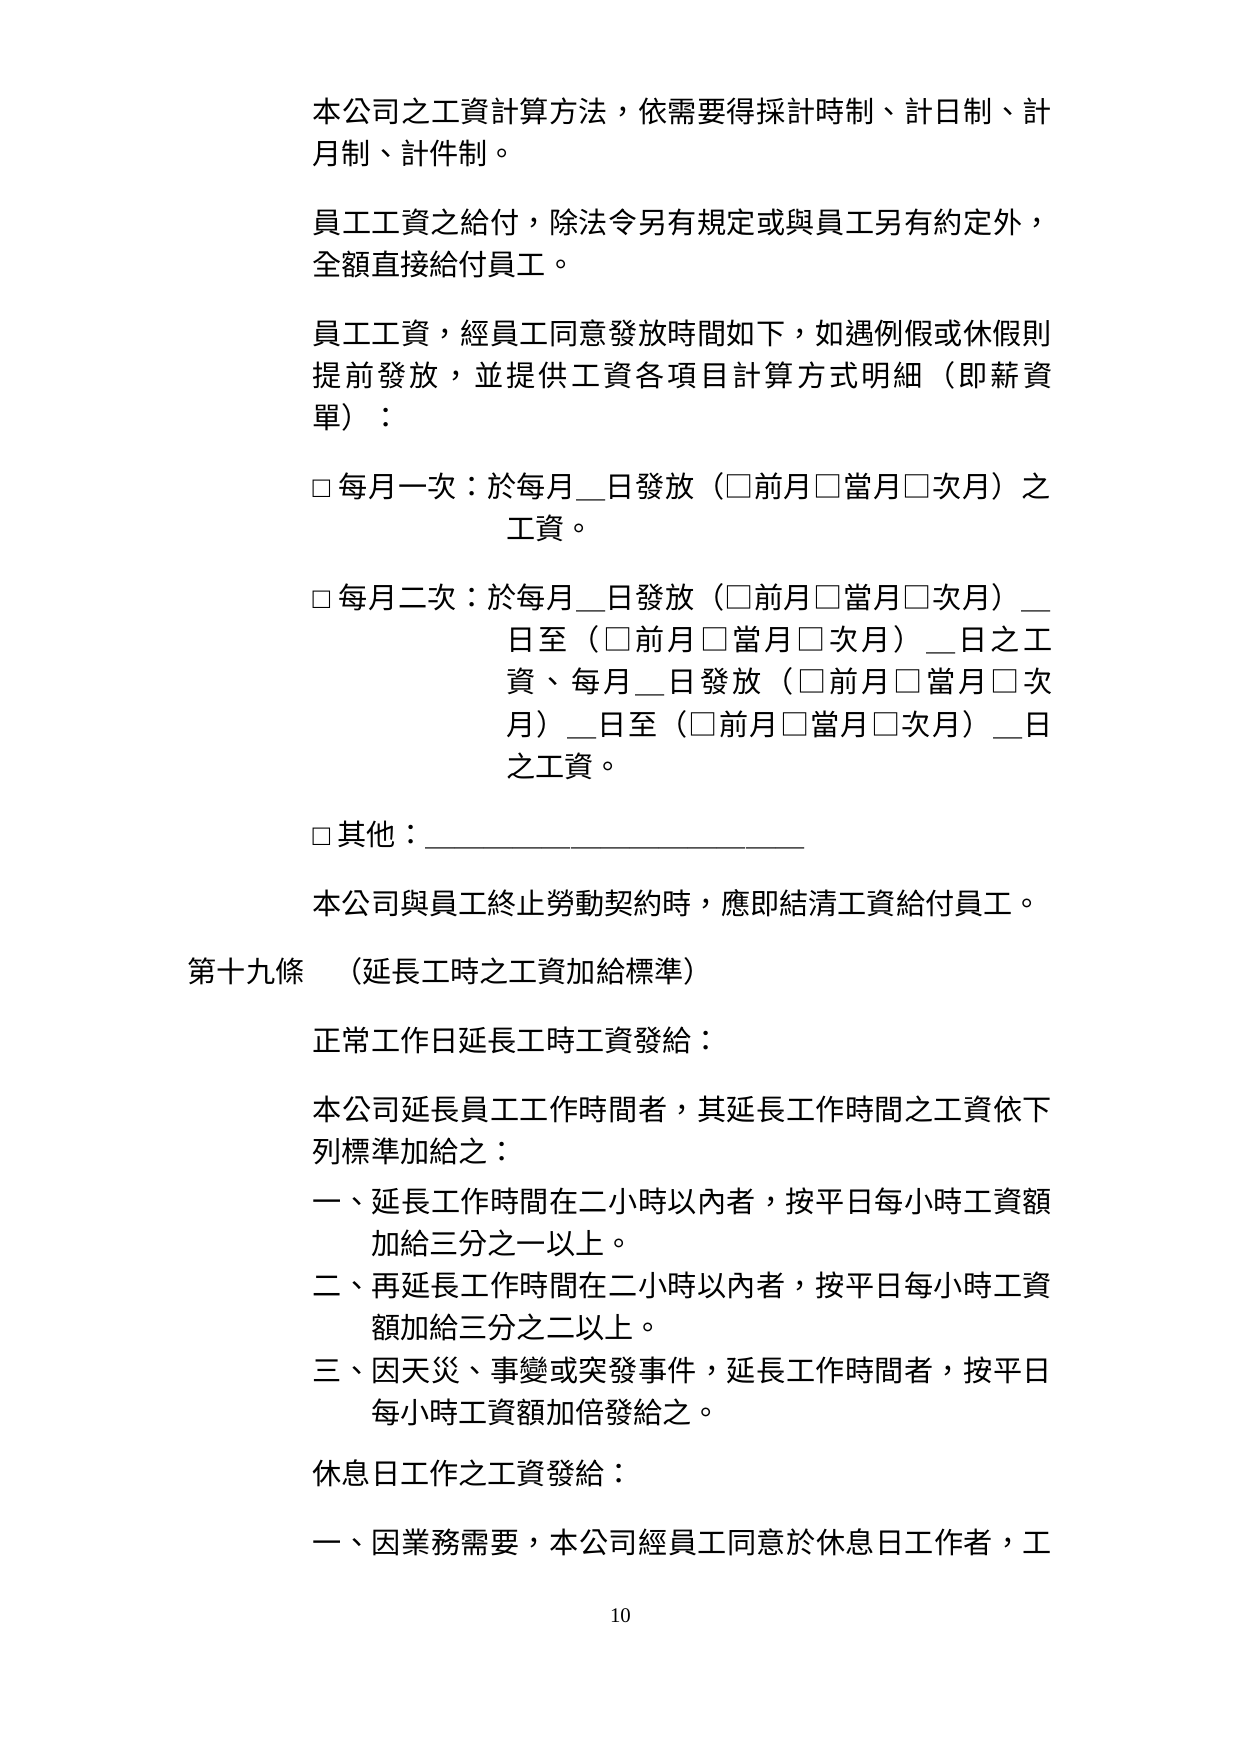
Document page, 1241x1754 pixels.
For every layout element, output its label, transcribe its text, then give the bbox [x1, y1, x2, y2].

text □ 每月二次：於每月＿日發放（□前月□當月□次月）＿日至（□前月□當月□次月）＿日之工資、每月＿日發放（□前月□當月□次月）＿日至（□前月□當月□次月）＿日之工資。 [312, 574, 1053, 786]
text 本公司之工資計算方法，依需要得採計時制、計日制、計月制、計件制。 [312, 89, 1053, 173]
text □ 其他：＿＿＿＿＿＿＿＿＿＿＿＿＿ [312, 812, 1053, 854]
text 三、因天災、事變或突發事件，延長工作時間者，按平日每小時工資額加倍發給之。 [312, 1347, 1053, 1432]
text 本公司延長員工工作時間者，其延長工作時間之工資依下列標準加給之： [312, 1086, 1053, 1171]
text 員工工資，經員工同意發放時間如下，如遇例假或休假則提前發放，並提供工資各項目計算方式明細（即薪資單）： [312, 310, 1053, 437]
text 正常工作日延長工時工資發給： [312, 1018, 1053, 1060]
text 二、再延長工作時間在二小時以內者，按平日每小時工資額加給三分之二以上。 [312, 1263, 1053, 1347]
text □ 每月一次：於每月＿日發放（□前月□當月□次月）之工資。 [312, 463, 1053, 548]
text 本公司與員工終止勞動契約時，應即結清工資給付員工。 [312, 881, 1053, 923]
text 第十九條 （延長工時之工資加給標準） [187, 949, 1053, 991]
text 一、因業務需要，本公司經員工同意於休息日工作者，工 [312, 1519, 1053, 1562]
text 休息日工作之工資發給： [312, 1451, 1053, 1493]
text 一、延長工作時間在二小時以內者，按平日每小時工資額加給三分之一以上。 [312, 1178, 1053, 1263]
text 員工工資之給付，除法令另有規定或與員工另有約定外，全額直接給付員工。 [312, 199, 1053, 284]
